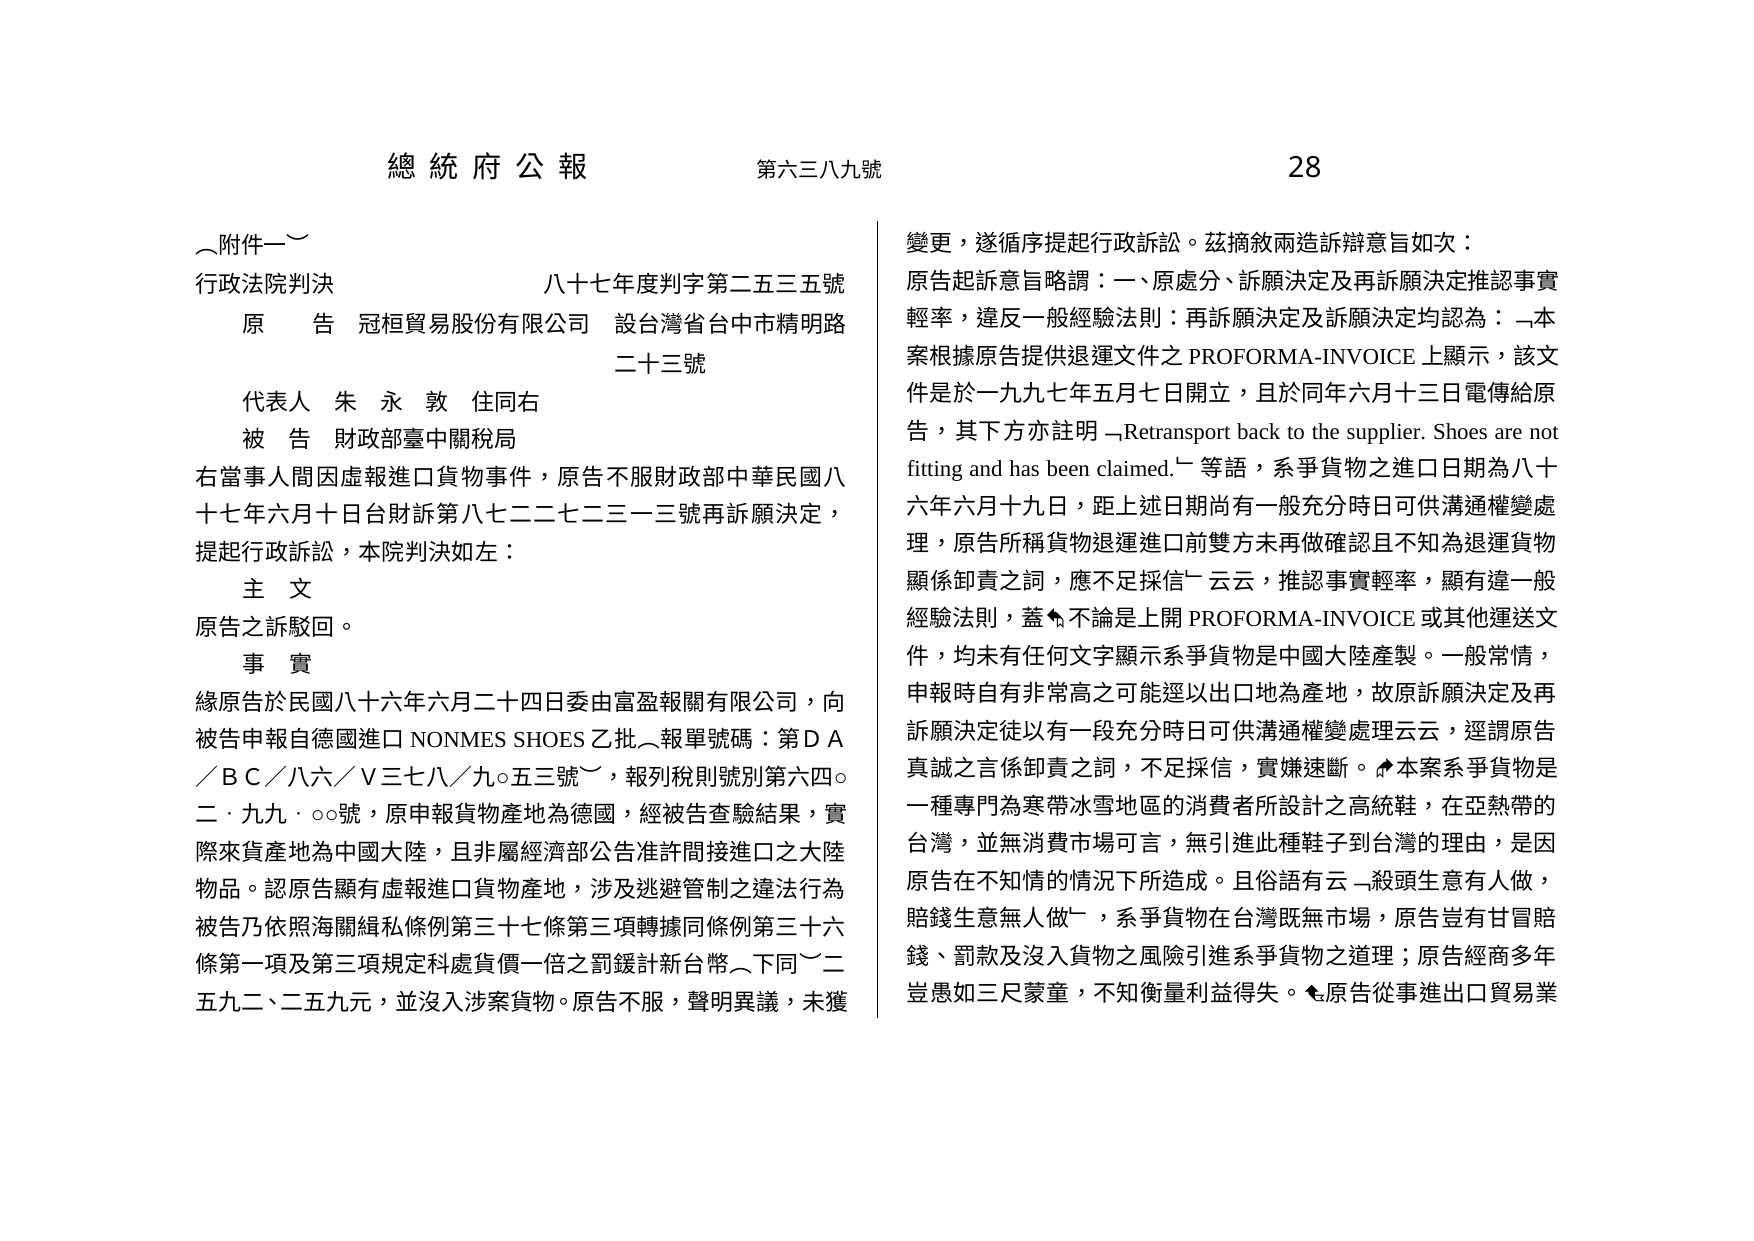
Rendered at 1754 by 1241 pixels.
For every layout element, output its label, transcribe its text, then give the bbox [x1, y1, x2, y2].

text ︵附件一︶ [195, 222, 847, 261]
text 緣原告於民國八十六年六月二十四日委由富盈報關有限公司，向被告申報自德國進口NONMES SHOES乙批︵報單號碼：第ＤＡ／ＢＣ／八六／Ｖ三七八／九○五三號︶，報列稅則號別第六四○二‧九九‧○○號，原申報貨物產地為德國，經被告查驗結果，實際來貨產地為中國大陸，且非屬經濟部公告准許間接進口之大陸物品。認原告顯有虛報進口貨物產地，涉及逃避管制之違法行為，被告乃依照海關緝私條例第三十七條第三項轉據同條例第三十六條第一項及第三項規定科處貨價一倍之罰鍰計新台幣︵下同︶二、五九二、二五九元，並沒入涉案貨物。原告不服，聲明異議，未獲變更，遂循序提起行政訴訟。茲摘敘兩造訴辯意旨如次： [907, 222, 1559, 259]
text 原告起訴意旨略謂：一、原處分、訴願決定及再訴願決定推認事實輕率，違反一般經驗法則：再訴願決定及訴願決定均認為：﹁本案根據原告提供退運文件之PROFORMA-INVOICE上顯示，該文件是於一九九七年五月七日開立，且於同年六月十三日電傳給原告，其下方亦註明﹁Retransport back to the supplier. Shoes are not fitting and has been claimed.﹂等語，系爭貨物之進口日期為八十六年六月十九日，距上述日期尚有一般充分時日可供溝通權變處理，原告所稱貨物退運進口前雙方未再做確認且不知為退運貨物顯係卸責之詞，應不足採信﹂云云，推認事實輕率，顯有違一般經驗法則，蓋不論是上開PROFORMA-INVOICE或其他運送文件，均未有任何文字顯示系爭貨物是中國大陸產製。一般常情，申報時自有非常高之可能逕以出口地為產地，故原訴願決定及再訴願決定徒以有一段充分時日可供溝通權變處理云云，逕謂原告真誠之言係卸責之詞，不足採信，實嫌速斷。本案系爭貨物是一種專門為寒帶冰雪地區的消費者所設計之高統鞋，在亞熱帶的台灣，並無消費市場可言，無引進此種鞋子到台灣的理由，是因原告在不知情的情況下所造成。且俗語有云﹁殺頭生意有人做，賠錢生意無人做﹂，系爭貨物在台灣既無市場，原告豈有甘冒賠錢、罰款及沒入貨物之風險引進系爭貨物之道理；原告經商多年豈愚如三尺蒙童，不知衡量利益得失。原告從事進出口貿易業務多年均係直接從產地進口，不曾有自甲國進口乙國貨物之情形，且向來均據實申報貨物進出口，報關情形良好，無不良紀錄；另原告商譽卓著，本案之前不曾遭人退貨。本案因當時買主為節省倉儲成本，在未事先告知原告之情形下，匆忙將系爭貨物裝運至台灣，此有德國買主來函可稽。按德國至台灣之航程約需二至三個星期，本案系爭貨物係於八十六年五月二十六日裝船，惟德國買主卻直至同年六月十三日，即系爭貨物將運抵台灣時始傳真通知原告，此有德國買主退運文件之PROFORMA-INVOICE 傳真信件可稽。原告不諳報關業務，向來均委託報關行代辦，而如前所述，原告向來均逕自產地國進口，並且未曾有遭人退貨之情形，故當受通知有貨品將運至台灣時，便即依照一般處理進口貨物之流程處理之，即將對方所給之資料，如出貨單︵INVOICE︶直接交予報關行處理。綜上所陳，本案系爭貨物誤填出產地為德國，實乃原告所屬新進承辦人員依一般處理進口貨物之流程處理，致發生申報出產地不實之情形，絕非故意虛報產地以逃避管制。二、原處分、訴願決定及再訴願決定均有適用法令錯誤之違法：原處分、訴願決定及再訴願決定均認為原告以貿易為業，對於貨物遭退運進口案件，自當特別審慎注意，尤其在明知所賣出的貨品為大陸產製的情況下，於買方要求退貨時，即應主動明確指示對方退貨地點，縱買方不察，誤將貨物退運至台灣，亦應查明貨物之生產國別據實申報，或依﹁進出口貨物查驗及取樣準則﹂第十九條規定向海關報備，原告疏於上項作為，致違反規定，縱非故意，亦難謂無過失，依司法院釋字第二七五號解釋意旨即應論罰。且原告既有虛報產地進口不准輸入之大陸物品之事實，對於所進口之貨品，是否直接供國內消費抑或供日後再出口之便要非所問，自不能以其在國內無消費市場之理由執為事先不知情之藉口而冀邀免罰云云，其適用法令顯然有誤，蓋按行政法所習用之解釋方法，與解釋憲法或民刑法所運用者，並無根本之差異。次按文字為法律意旨附麗之所在，且為法律解釋活動之最大範圍，故解釋法律，首須確定文義涵蓋之範圍，此即為文義解釋。所謂﹁行政罰﹂乃為維持行政上之秩序，達成國家行政之目的，對違反行政上義務者，所科之制裁。因﹁行政罰﹂係屬對人民之制裁，基於憲法保障人民權利之意旨，行政處罰之法律應作嚴格之解釋。按司法院釋字第二七五號解釋謂：﹁人民違反法律上之義務而應受行政罰之行為，法律無特別規定時，雖不以出於故意為必要，仍須以過失為其責任條件。但應受行政罰之行為，僅須違反禁止規定或作為義務，而不以發生損害或危險為其要件者，推定為有過失，於行為人不能舉證證明自己無過失時，即應受處罰。行政法院六十二年度判字第三○號判例謂：﹃行政罰不以故意或過失為責任條件﹄，及同年度判字第三五○號判例謂：﹃行政犯行為之成立，不以故意為要件，其所以導致偽報貨物品質價值之等級原因為何，應可不問﹄，其與上開意旨不符部分，與憲法保障人民權利之本旨牴觸，應不再援用。﹂揆諸上開解釋文之文義可知該解釋性質上為補充性規範，即個別法律條文對行政罰故意過失無特別規定時，始予以適用，如法律規定顯以故意為必要則當然不能罰及過失，更不得推定過失。按被告科處原告貨價壹倍之罰鍰並沒入貨物，無非係以海關緝私條例第三十七條第三項轉據同條例第三十六條第一項及第三項之規定作為依據，然查該條例第三十七條第三項係規定：﹁有前二項情事之一而涉及逃避管制者，依前條第一項及第三項論處。﹂同條例第三十七條第一項第四款規定：﹁其他違法行為。﹂本案被告認原告有虛報產地之違法行為，是本案海關緝私條例第三十七條第三項處罰之對象為虛報產地及逃避管制；即其法律要件為行為人有虛報產地之違法行為並涉及逃避管制。然所謂﹁虛報﹂及﹁逃避管制﹂依文義解釋，顯然指有確定故意或不確定故意而言，學者吳庚亦同此見解，故海關緝私條例第三十七條第三項之處罰規定顯係以處罰﹁故意﹂為必要，自不得罰及過失，更不得推定過失。次按海關緝私條例第三十七條第三項規定之立法理由為﹁如報運貨物進出口，係以虛報名稱、品質、規格或其他違法行為，而涉及逃避管制，但可能並未虛報完稅價格時，又因出口無稅，乃無法計算所漏稅額，即無法依同條第一項科處罰鍰，且此等情節多較嚴重，其危險性已不止於偷漏關稅，實有從重處分之必要，惟既無法逕依該條例第三十六條第一項、第三項論處有如前述，乃予明定有第三十七條第一項、第二項情事之一而涉及逃避管制者，依第三十六條第一項及第三項論處，藉以杜絕漏洞。﹂揆諸上開意旨，乃專為防堵有心之人虛報進出口貨物逃避管制之行為而言，其處罰之對象專以﹁故意﹂為必要，倘因過失而致使報運進出口貨物有與事實不符合之情形，其惡性低微，實非該條例第三十七條第三項所規範之對象，不應再轉據同條例第三十六條第一項、第三項規定處罰行為人。倘認為該條例第三十七條第三項罰及﹁過失﹂行為，則顯已逾越處罰之必要程度，與憲法保障人民權益之本旨不相符合。又，若認為過失行為應罰，然此為立法疏漏，行政機關斷不可違反憲法及法律規定，僅為行政之目的，恣意擴張法律之處罰範圍，違反依法行政之原則，使民眾無所措手足。從法律體系言之，海關緝私條例第三十一條之一明文規定：﹁船舶、航空器、車輛或其他運輸工具所載進口貨物或轉運本國其他港口之轉運貨物，經海關查明與艙口單、載貨清單、轉運艙單或運送契約文件所載不符者，沒入其貨物。但經證明確屬誤裝者，不在此限。﹂上開條文明白排除過失行為致貨物與記載不符之處罰，即肯定海關緝私條例係以故意行為為處罰對象，而過失行為不罰之本意。另同條例第三十二條對﹁誤卸﹂亦同樣有免罰之規定，益發可明斯旨。三、綜右析陳，原告誤報系爭貨物產地，絕非逃避管制而有意為之，且海關緝私條例第三十七條第三項依法條文義及憲法保障人民權利之本旨，應僅罰及﹁故意﹂行為，且更不可曲解司法院釋字第二七五號解釋之本意，謂違反該條例第三十七條第三項有﹁過失行為﹂亦應處罰，故原處分及原訴願決定認事用法顯然不當違法。為此，均請判決撤銷等語。 [907, 259, 1559, 1009]
text 事 實 [218, 642, 847, 680]
text 代表人 朱 永 敦 住同右 [242, 380, 847, 417]
text 緣原告於民國八十六年六月二十四日委由富盈報關有限公司，向被告申報自德國進口NONMES SHOES乙批︵報單號碼：第ＤＡ／ＢＣ／八六／Ｖ三七八／九○五三號︶，報列稅則號別第六四○二‧九九‧○○號，原申報貨物產地為德國，經被告查驗結果，實際來貨產地為中國大陸，且非屬經濟部公告准許間接進口之大陸物品。認原告顯有虛報進口貨物產地，涉及逃避管制之違法行為，被告乃依照海關緝私條例第三十七條第三項轉據同條例第三十六條第一項及第三項規定科處貨價一倍之罰鍰計新台幣︵下同︶二、五九二、二五九元，並沒入涉案貨物。原告不服，聲明異議，未獲變更，遂循序提起行政訴訟。茲摘敘兩造訴辯意旨如次： [195, 680, 847, 1017]
text 主 文 [218, 567, 847, 605]
text 行政法院判決 八十七年度判字第二五三五號 [195, 261, 847, 301]
text 被 告 財政部臺中關稅局 [242, 417, 847, 455]
text 原告之訴駁回。 [195, 605, 847, 642]
text 右當事人間因虛報進口貨物事件，原告不服財政部中華民國八十七年六月十日台財訴第八七二二七二三一三號再訴願決定，提起行政訴訟，本院判決如左： [195, 455, 847, 567]
text 原 告 冠桓貿易股份有限公司 設台灣省台中市精明路二十三號 [242, 301, 847, 380]
